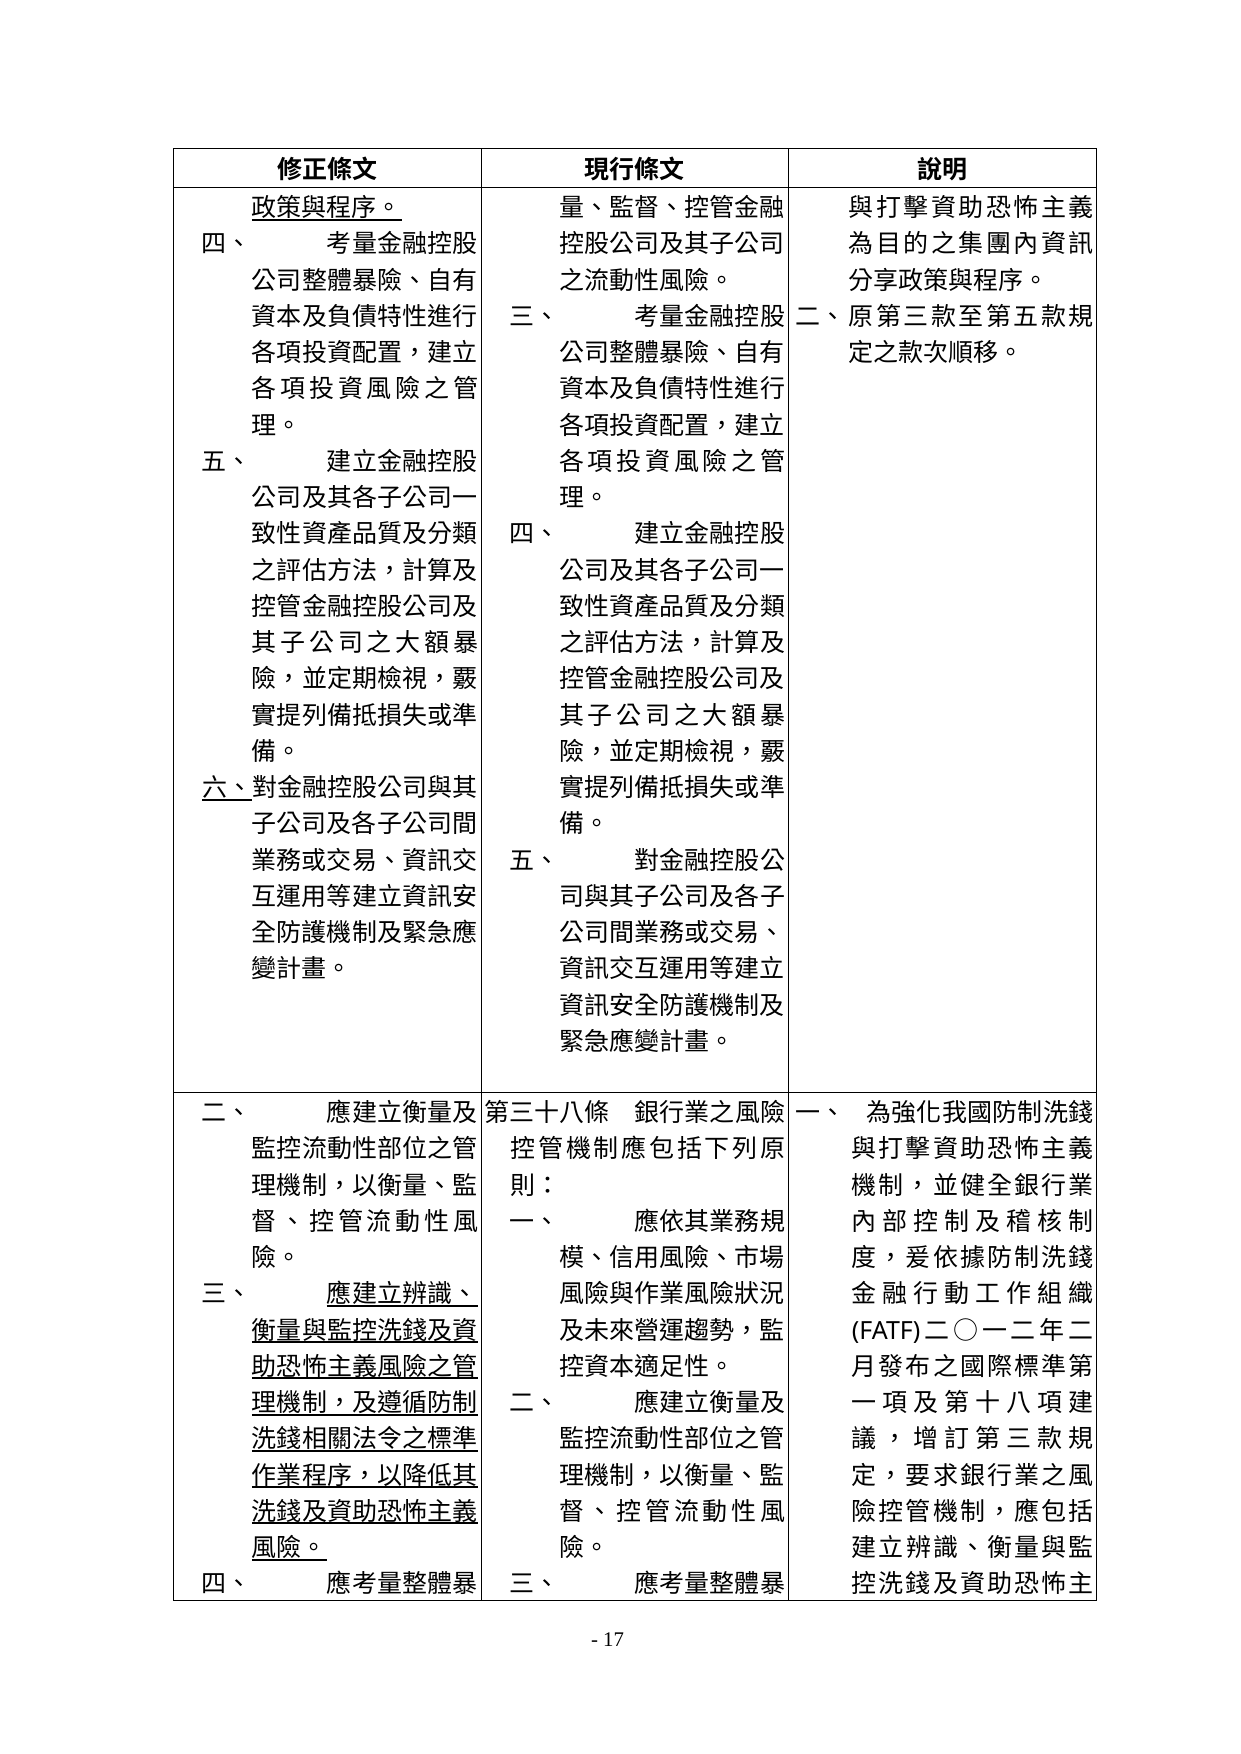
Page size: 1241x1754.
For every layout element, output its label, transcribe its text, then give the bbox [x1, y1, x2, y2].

table_cell 與打擊資助恐怖主義為目的之集團內資訊分享政策與程序。 原第三款至第五款規定之款次順移。 [789, 188, 1096, 1092]
table_header 修正條文 [174, 149, 481, 187]
table_cell 量、監督、控管金融控股公司及其子公司之流動性風險。 考量金融控股公司整體暴險、自有資本及負債特性進行各項投資配置，建立各項投資風險之管理。 建立金融控股公司及其各子公司一致性資產品質及分類之評估方法，計算及控管金融控股公司及其子公司之大額暴險，並定期檢視，覈實提列備抵損失或準備。 對金融控股公司與其子公司及各子公司間業務或交易、資訊交互運用等建立資訊安全防護機制及緊急應變計畫。 [482, 188, 788, 1092]
table_cell 為強化我國防制洗錢與打擊資助恐怖主義機制，並健全銀行業內部控制及稽核制度，爰依據防制洗錢金融行動工作組織(FATF)二○一二年二月發布之國際標準第一項及第十八項建議，增訂第三款規定，要求銀行業之風險控管機制，應包括建立辨識、衡量與監控洗錢及資助恐怖主 [789, 1093, 1096, 1600]
table_cell 第三十七條 金融控股公司之風險控管機制應包括下列事項： 依金融控股公司及其子公司業務規模、信用風險、市場風險與作業風險狀況及未來營運趨勢，監控金融控股公司及其子公司資本適足性。 訂定適當之長短期資金調度原則及管理規範，建立衡量及監控金融控股公司及其子公司流動性部位之管理機制，以衡量、監督、控管金融控股公司及其子公司之流動性風險。 訂定金融控股公司及其子公司整體性之防制洗錢與打擊資助恐怖主義計畫，包括以防制洗錢與打擊資助恐怖主義為目的之集團內資訊分享政策與程序。 考量金融控股公司整體暴險、自有資本及負債特性進行各項投資配置，建立各項投資風險之管理。 建立金融控股公司及其各子公司一致性資產品質及分類之評估方法，計算及控管金融控股公司及其子公司之大額暴險，並定期檢視，覈實提列備抵損失或準備。 六、對金融控股公司與其子公司及各子公司間業務或交易、資訊交互運用等建立資訊安全防護機制及緊急應變計畫。 [174, 188, 481, 1092]
table_cell 第三十八條 銀行業之風險控管機制應包括下列原則： 應依其業務規模、信用風險、市場風險與作業風險狀況及未來營運趨勢，監控資本適足性。 應建立衡量及監控流動性部位之管理機制，以衡量、監督、控管流動性風險。 應建立辨識、衡量與監控洗錢及資助恐怖主義風險之管理機制，及遵循防制洗錢相關法令之標準作業程序，以降低其洗錢及資助恐怖主義風險。 應考量整體暴險、自有資本及負債特性進行各項資產配置，建立各項業務風險之管理。 應建立資產品質及分類之評估方法，計算及控管大額暴險，並定期檢視，覈實提列備抵損失。 六、應對業務或交易、資 訊交互運用等建立資訊安全防護機制及緊急應變計畫。 [174, 1093, 481, 1600]
table_cell 第三十八條 銀行業之風險控管機制應包括下列原則： 應依其業務規模、信用風險、市場風險與作業風險狀況及未來營運趨勢，監控資本適足性。 應建立衡量及監控流動性部位之管理機制，以衡量、監督、控管流動性風險。 應考量整體暴險、自有資本及負債特性進行各項資產配置，建立各項業務風險之管理。 應建立資產品質及分類之評估方法，計算及控管大額暴險，並定期檢視，覈實提列備抵損失。 應對業務或交易、資訊交互運用等建立資訊安全防護機制及緊急應變計畫。 [482, 1093, 788, 1600]
table_header 說明 [789, 149, 1096, 187]
table_header 現行條文 [482, 149, 788, 187]
